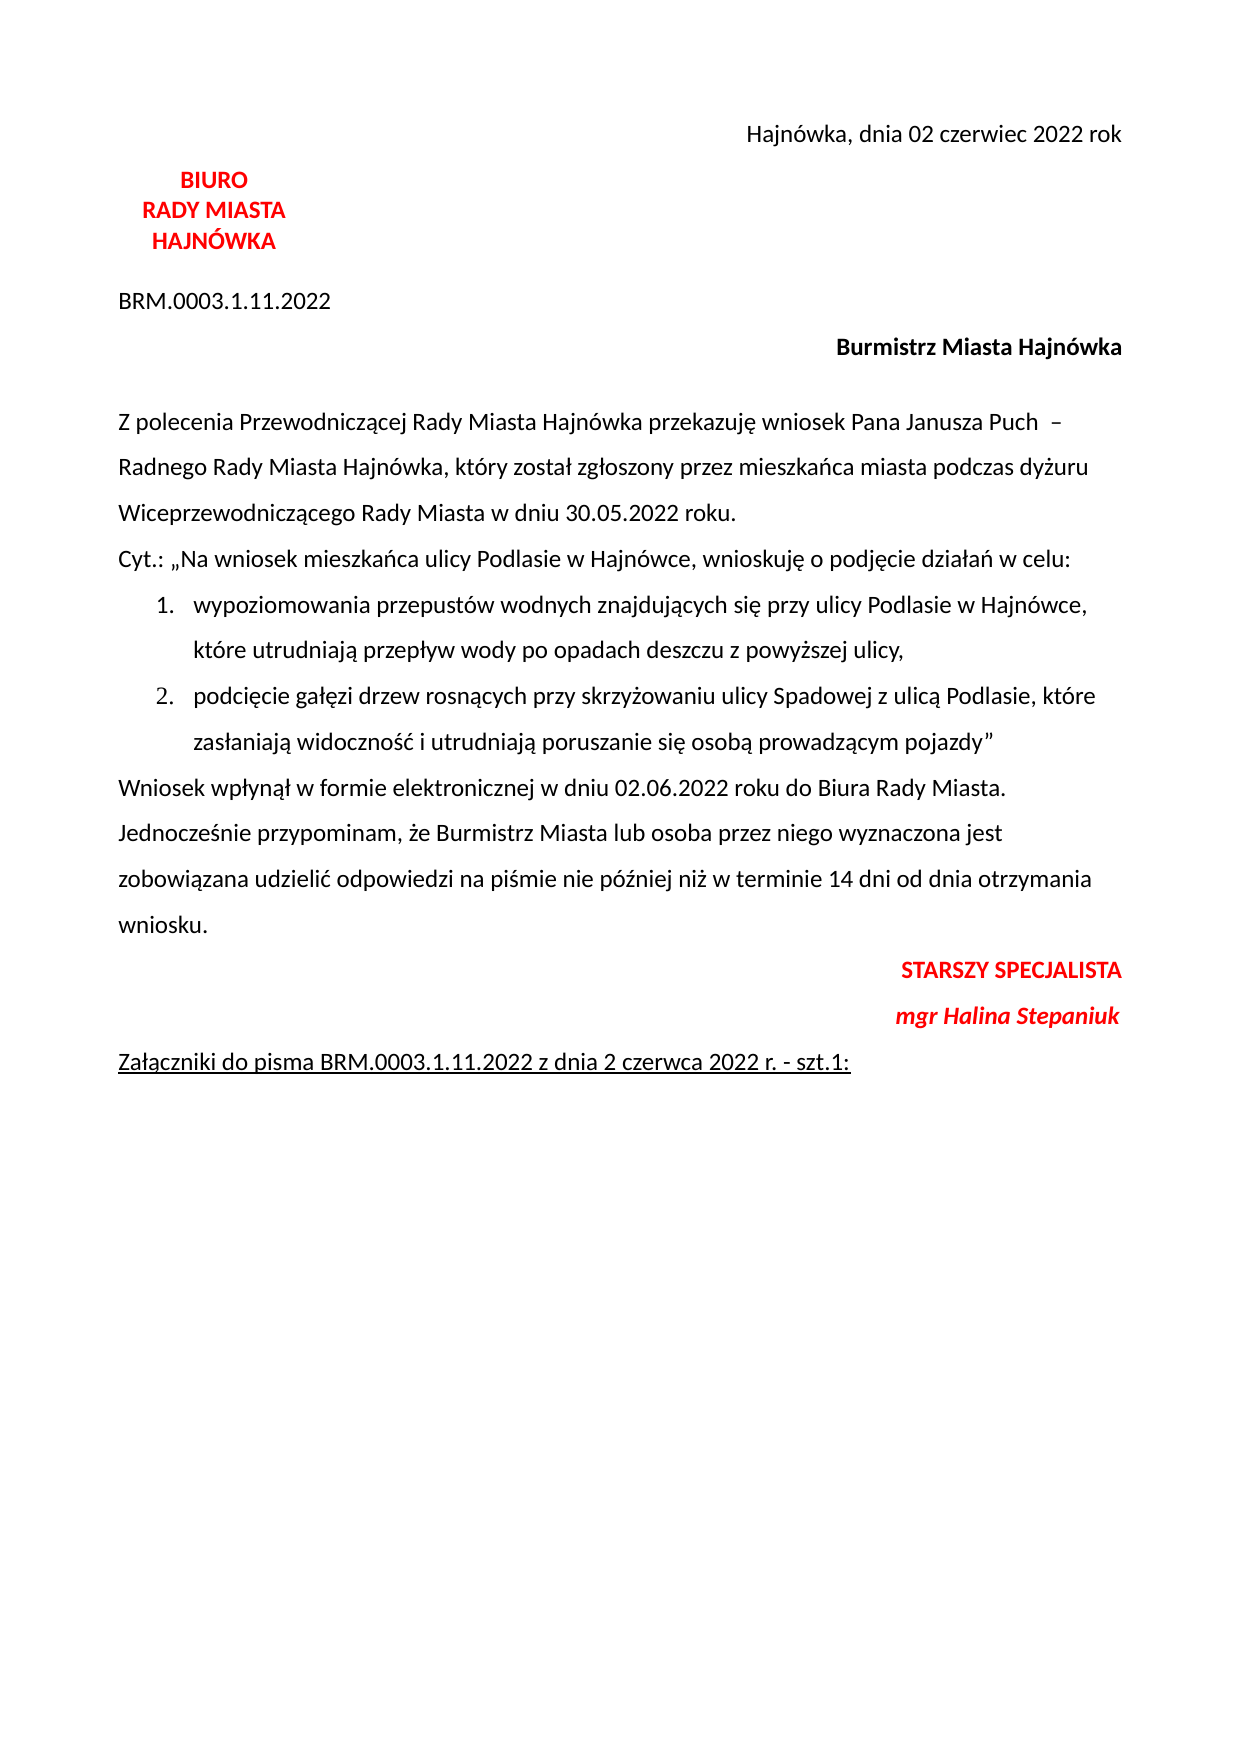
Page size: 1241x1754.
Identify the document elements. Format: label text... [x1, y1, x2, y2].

text mgr Halina Stepaniuk [118, 1000, 1122, 1031]
text BRM.0003.1.11.2022 [118, 285, 1122, 315]
text Burmistrz Miasta Hajnówka [118, 331, 1122, 361]
text Załączniki do pisma BRM.0003.1.11.2022 z dnia 2 czerwca 2022 r. - szt.1: [118, 1046, 1122, 1077]
text HAJNÓWKA [0, 225, 1122, 255]
text RADY MIASTA [0, 194, 1122, 225]
text Wniosek wpłynął w formie elektronicznej w dniu 02.06.2022 roku do Biura Rady Miasta. [118, 772, 1122, 802]
text Jednocześnie przypominam, że Burmistrz Miasta lub osoba przez niego wyznaczona jest zobowiązana udzielić odpowiedzi na piśmie nie później niż w terminie 14 dni od dnia otrzymania wniosku. [118, 817, 1122, 939]
list podcięcie gałęzi drzew rosnących przy skrzyżowaniu ulicy Spadowej z ulicą Podlasie, które zasłaniają widoczność i utrudniają poruszanie się osobą prowadzącym pojazdy” [156, 680, 1122, 756]
list wypoziomowania przepustów wodnych znajdujących się przy ulicy Podlasie w Hajnówce, które utrudniają przepływ wody po opadach deszczu z powyższej ulicy, [156, 589, 1122, 665]
text STARSZY SPECJALISTA [118, 954, 1122, 985]
text BIURO [0, 164, 1122, 194]
text Z polecenia Przewodniczącej Rady Miasta Hajnówka przekazuję wniosek Pana Janusza Puch – Radnego Rady Miasta Hajnówka, który został zgłoszony przez mieszkańca miasta podczas dyżuru Wiceprzewodniczącego Rady Miasta w dniu 30.05.2022 roku. [118, 406, 1122, 528]
text Cyt.: „Na wniosek mieszkańca ulicy Podlasie w Hajnówce, wnioskuję o podjęcie działań w celu: [118, 543, 1122, 573]
text Hajnówka, dnia 02 czerwiec 2022 rok [118, 118, 1122, 149]
